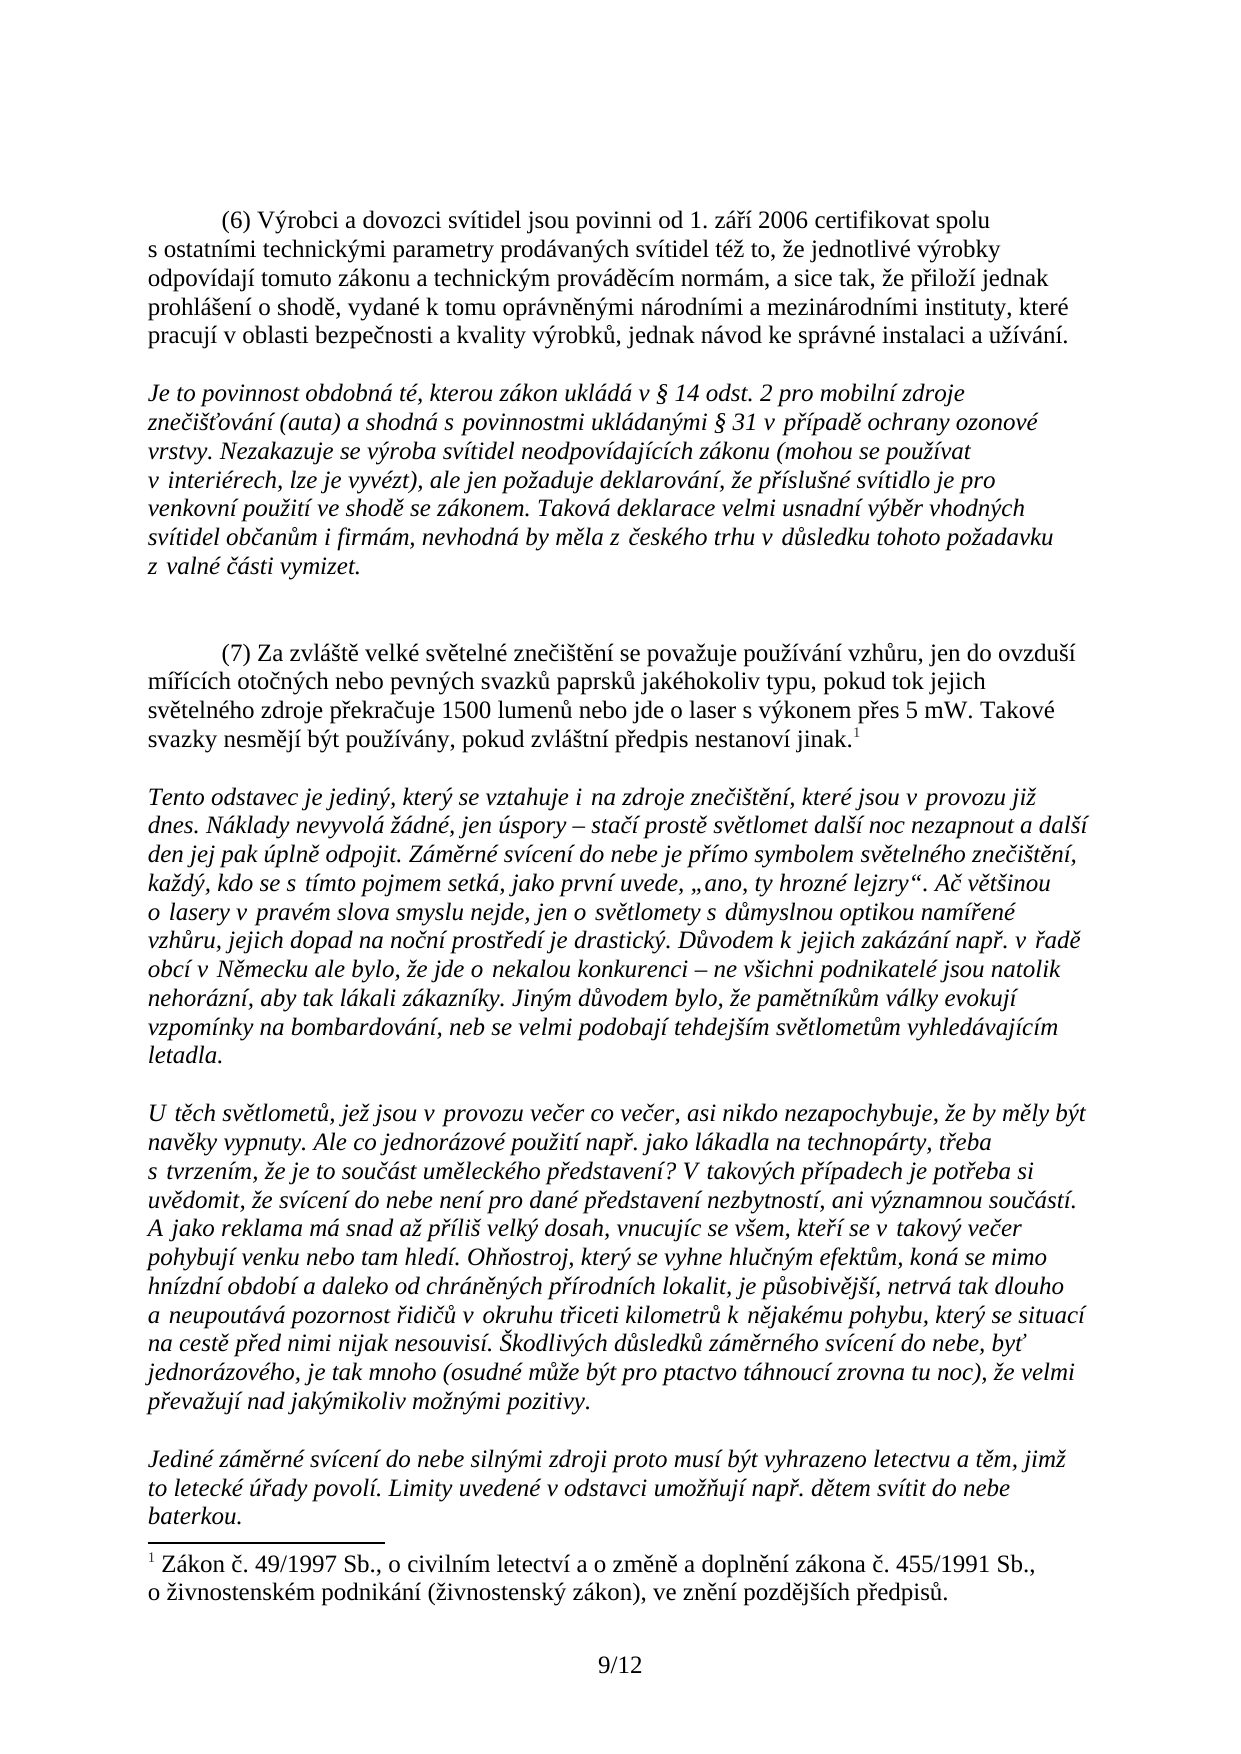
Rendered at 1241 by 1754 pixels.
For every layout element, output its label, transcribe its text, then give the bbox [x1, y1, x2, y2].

text Je to povinnost obdobná té, kterou zákon ukládá v § 14 odst. 2 pro mobilní zdroje znečišťování (auta) a shodná s povinnostmi ukládanými § 31 v případě ochrany ozonové vrstvy. Nezakazuje se výroba svítidel neodpovídajících zákonu (mohou se používat v interiérech, lze je vyvézt), ale jen požaduje deklarování, že příslušné svítidlo je pro venkovní použití ve shodě se zákonem. Taková deklarace velmi usnadní výběr vhodných svítidel občanům i firmám, nevhodná by měla z českého trhu v důsledku tohoto požadavku z valné části vymizet. [148, 378, 1092, 580]
text (7) Za zvláště velké světelné znečištění se považuje používání vzhůru, jen do ovzduší mířících otočných nebo pevných svazků paprsků jakéhokoliv typu, pokud tok jejich světelného zdroje překračuje 1500 lumenů nebo jde o laser s výkonem přes 5 mW. Takové svazky nesmějí být používány, pokud zvláštní předpis nestanoví jinak. [148, 638, 1092, 753]
text (6) Výrobci a dovozci svítidel jsou povinni od 1. září 2006 certifikovat spolu s ostatními technickými parametry prodávaných svítidel též to, že jednotlivé výrobky odpovídají tomuto zákonu a technickým prováděcím normám, a sice tak, že přiloží jednak prohlášení o shodě, vydané k tomu oprávněnými národními a mezinárodními instituty, které pracují v oblasti bezpečnosti a kvality výrobků, jednak návod ke správné instalaci a užívání. [148, 206, 1092, 349]
text U těch světlometů, jež jsou v provozu večer co večer, asi nikdo nezapochybuje, že by měly být navěky vypnuty. Ale co jednorázové použití např. jako lákadla na technopárty, třeba s tvrzením, že je to součást uměleckého představení? V takových případech je potřeba si uvědomit, že svícení do nebe není pro dané představení nezbytností, ani významnou součástí. A jako reklama má snad až příliš velký dosah, vnucujíc se všem, kteří se v takový večer pohybují venku nebo tam hledí. Ohňostroj, který se vyhne hlučným efektům, koná se mimo hnízdní období a daleko od chráněných přírodních lokalit, je působivější, netrvá tak dlouho a neupoutává pozornost řidičů v okruhu třiceti kilometrů k nějakému pohybu, který se situací na cestě před nimi nijak nesouvisí. Škodlivých důsledků záměrného svícení do nebe, byť jednorázového, je tak mnoho (osudné může být pro ptactvo táhnoucí zrovna tu noc), že velmi převažují nad jakýmikoliv možnými pozitivy. [148, 1098, 1092, 1415]
text Jediné záměrné svícení do nebe silnými zdroji proto musí být vyhrazeno letectvu a těm, jimž to letecké úřady povolí. Limity uvedené v odstavci umožňují např. dětem svítit do nebe baterkou. [148, 1444, 1092, 1530]
text Tento odstavec je jediný, který se vztahuje i na zdroje znečištění, které jsou v provozu již dnes. Náklady nevyvolá žádné, jen úspory – stačí prostě světlomet další noc nezapnout a další den jej pak úplně odpojit. Záměrné svícení do nebe je přímo symbolem světelného znečištění, každý, kdo se s tímto pojmem setká, jako první uvede, „ano, ty hrozné lejzry“. Ač většinou o lasery v pravém slova smyslu nejde, jen o světlomety s důmyslnou optikou namířené vzhůru, jejich dopad na noční prostředí je drastický. Důvodem k jejich zakázání např. v řadě obcí v Německu ale bylo, že jde o nekalou konkurenci – ne všichni podnikatelé jsou natolik nehorázní, aby tak lákali zákazníky. Jiným důvodem bylo, že pamětníkům války evokují vzpomínky na bombardování, neb se velmi podobají tehdejším světlometům vyhledávajícím letadla. [148, 782, 1092, 1069]
text Zákon č. 49/1997 Sb., o civilním letectví a o změně a doplnění zákona č. 455/1991 Sb., o živnostenském podnikání (živnostenský zákon), ve znění pozdějších předpisů. [148, 1549, 1092, 1606]
